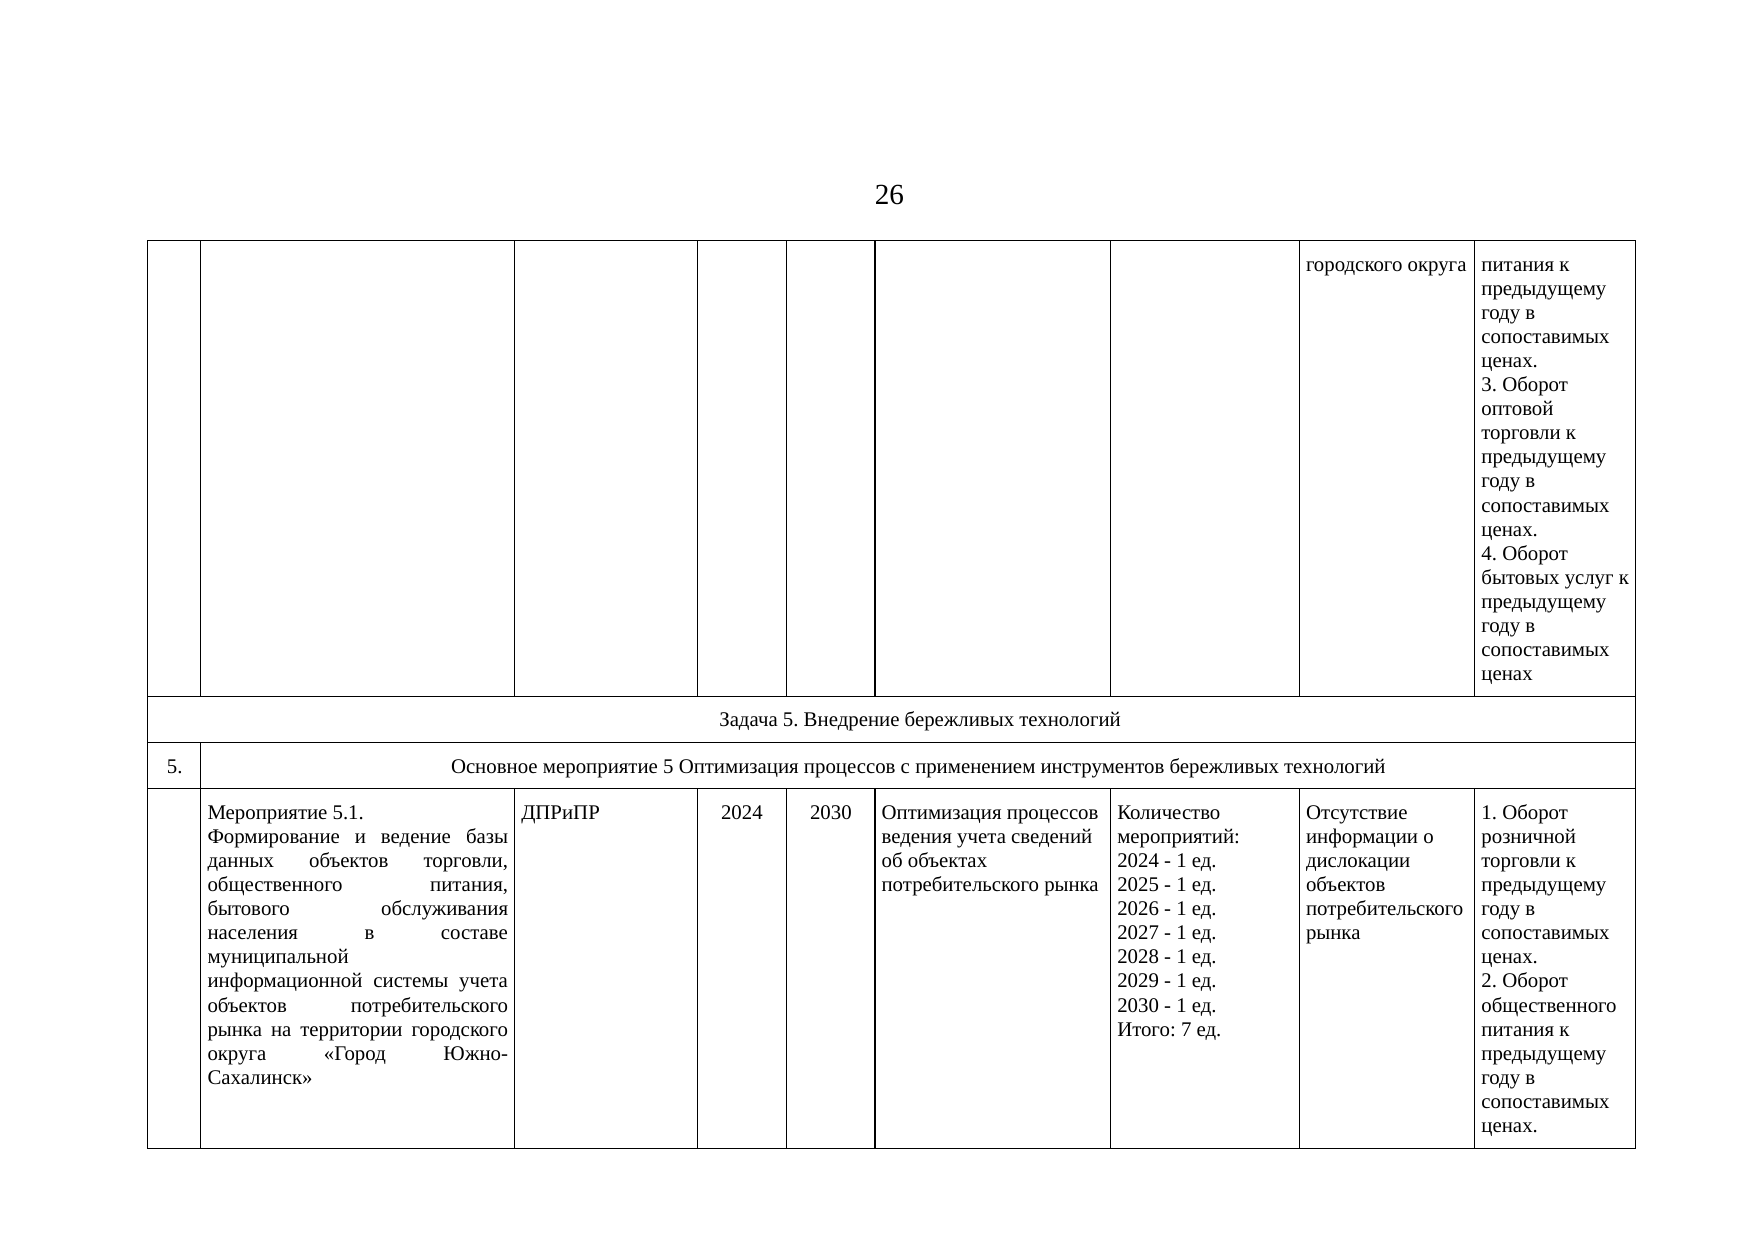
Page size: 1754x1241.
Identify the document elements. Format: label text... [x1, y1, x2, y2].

table_cell городского округа [1300, 241, 1474, 696]
table_cell Количество мероприятий: 2024 - 1 ед. 2025 - 1 ед. 2026 - 1 ед. 2027 - 1 ед. 2028 - 1 ед. 2029 - 1 ед. 2030 - 1 ед. Итого: 7 ед. [1111, 789, 1299, 1147]
table_cell 5. [148, 743, 200, 788]
table_cell [787, 241, 874, 696]
table_cell питания к предыдущему году в сопоставимых ценах. 3. Оборот оптовой торговли к предыдущему году в сопоставимых ценах. 4. Оборот бытовых услуг к предыдущему году в сопоставимых ценах [1475, 241, 1635, 696]
table_cell Отсутствие информации о дислокации объектов потребительского рынка [1300, 789, 1474, 1147]
table_cell 1. Оборот розничной торговли к предыдущему году в сопоставимых ценах. 2. Оборот общественного питания к предыдущему году в сопоставимых ценах. [1475, 789, 1635, 1147]
table_cell 2030 [787, 789, 874, 1147]
table_cell [148, 789, 200, 1147]
table_cell [148, 241, 200, 696]
table_cell [515, 241, 697, 696]
table_cell ДПРиПР [515, 789, 697, 1147]
table_cell [876, 241, 1110, 696]
table_cell Мероприятие 5.1. Формирование и ведение базы данных объектов торговли, общественного питания, бытового обслуживания населения в составе муниципальной информационной системы учета объектов потребительского рынка на территории городского округа «Город Южно-Сахалинск» [201, 789, 514, 1147]
table_cell [1111, 241, 1299, 696]
table_cell Оптимизация процессов ведения учета сведений об объектах потребительского рынка [876, 789, 1110, 1147]
table_cell [201, 241, 514, 696]
table_cell Основное мероприятие 5 Оптимизация процессов с применением инструментов бережливых технологий [201, 743, 1635, 788]
table_cell 2024 [698, 789, 786, 1147]
table_cell [698, 241, 786, 696]
table_cell Задача 5. Внедрение бережливых технологий [148, 697, 1635, 742]
